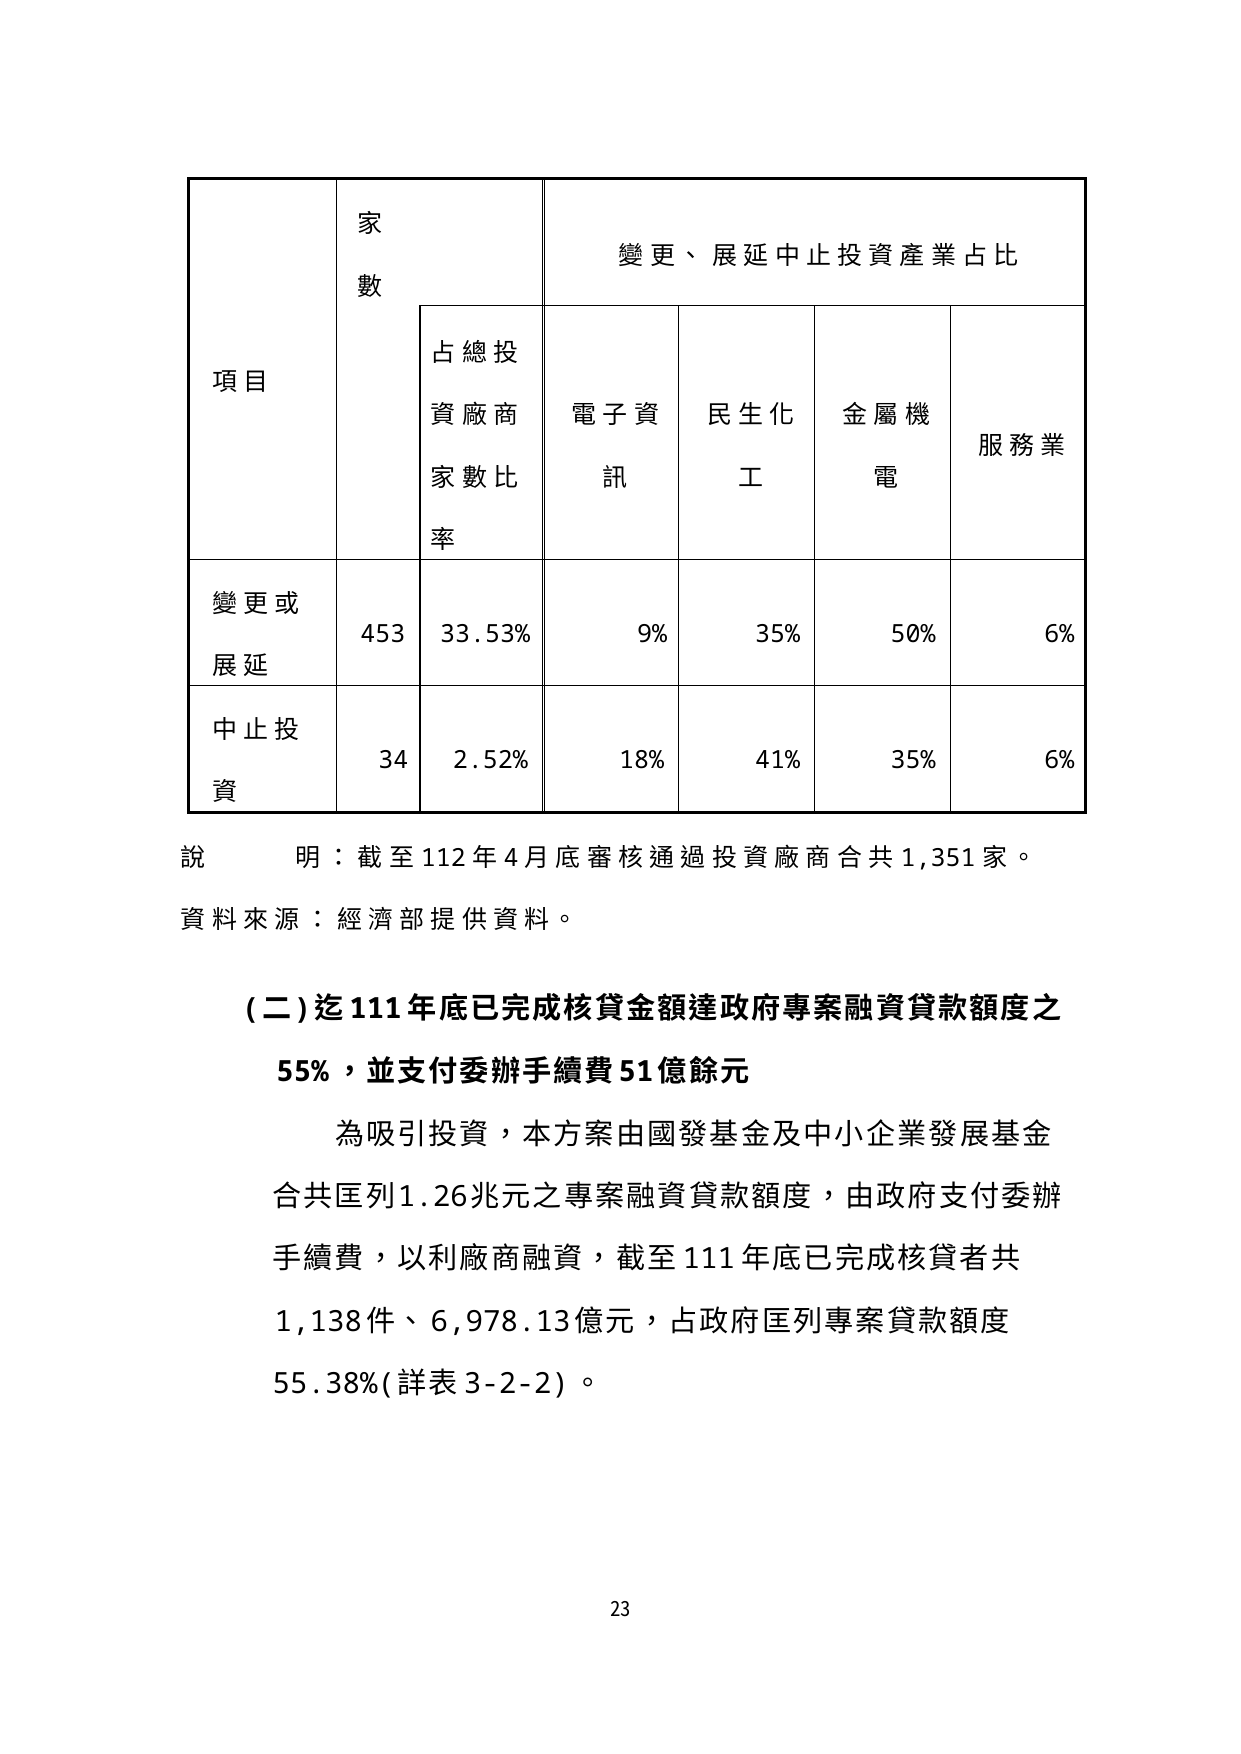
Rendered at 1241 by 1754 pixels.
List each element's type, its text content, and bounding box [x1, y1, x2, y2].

table_cell 33.53% [421, 560, 542, 684]
table_cell 占總投資廠商家數比率 [421, 306, 542, 558]
table_header [420, 180, 542, 305]
table_cell 9% [545, 560, 678, 684]
table_cell 民生化工 [679, 306, 814, 558]
text 為吸引投資，本方案由國發基金及中小企業發展基金合共匡列1.26兆元之專案融資貸款額度，由政府支付委辦手續費，以利廠商融資，截至111年底已完成核貸者共1,138件、6,978.13億元，占政府匡列專案貸款額度55.38%(詳表3-2-2)。 [266, 1090, 1063, 1402]
table_cell [337, 305, 419, 558]
table_cell 41% [679, 686, 814, 811]
table_cell 中止投資 [190, 686, 336, 811]
table_cell 35% [679, 560, 814, 684]
table_cell 18% [545, 686, 678, 811]
table_cell 6% [951, 560, 1084, 684]
table_cell 金屬機電 [815, 306, 950, 558]
table_header 變更、展延中止投資產業占比 [545, 180, 1084, 305]
table_cell 50% [815, 560, 950, 684]
table_cell 34 [337, 686, 419, 811]
text (二)迄111年底已完成核貸金額達政府專案融資貸款額度之55%，並支付委辦手續費51億餘元 [236, 965, 1063, 1090]
text 資料來源：經濟部提供資料。 [177, 876, 1063, 939]
table_cell 電子資訊 [545, 306, 678, 558]
table_cell 453 [337, 560, 419, 684]
table_cell 服務業 [951, 306, 1084, 558]
table_header 項目 [190, 180, 336, 558]
text 說 明：截至112年4月底審核通過投資廠商合共1,351家。 [177, 814, 1063, 876]
table_cell 6% [951, 686, 1084, 811]
table_cell 2.52% [421, 686, 542, 811]
table_header 家數 [337, 180, 420, 305]
table_cell 變更或展延 [190, 560, 336, 684]
table_cell 35% [815, 686, 950, 811]
